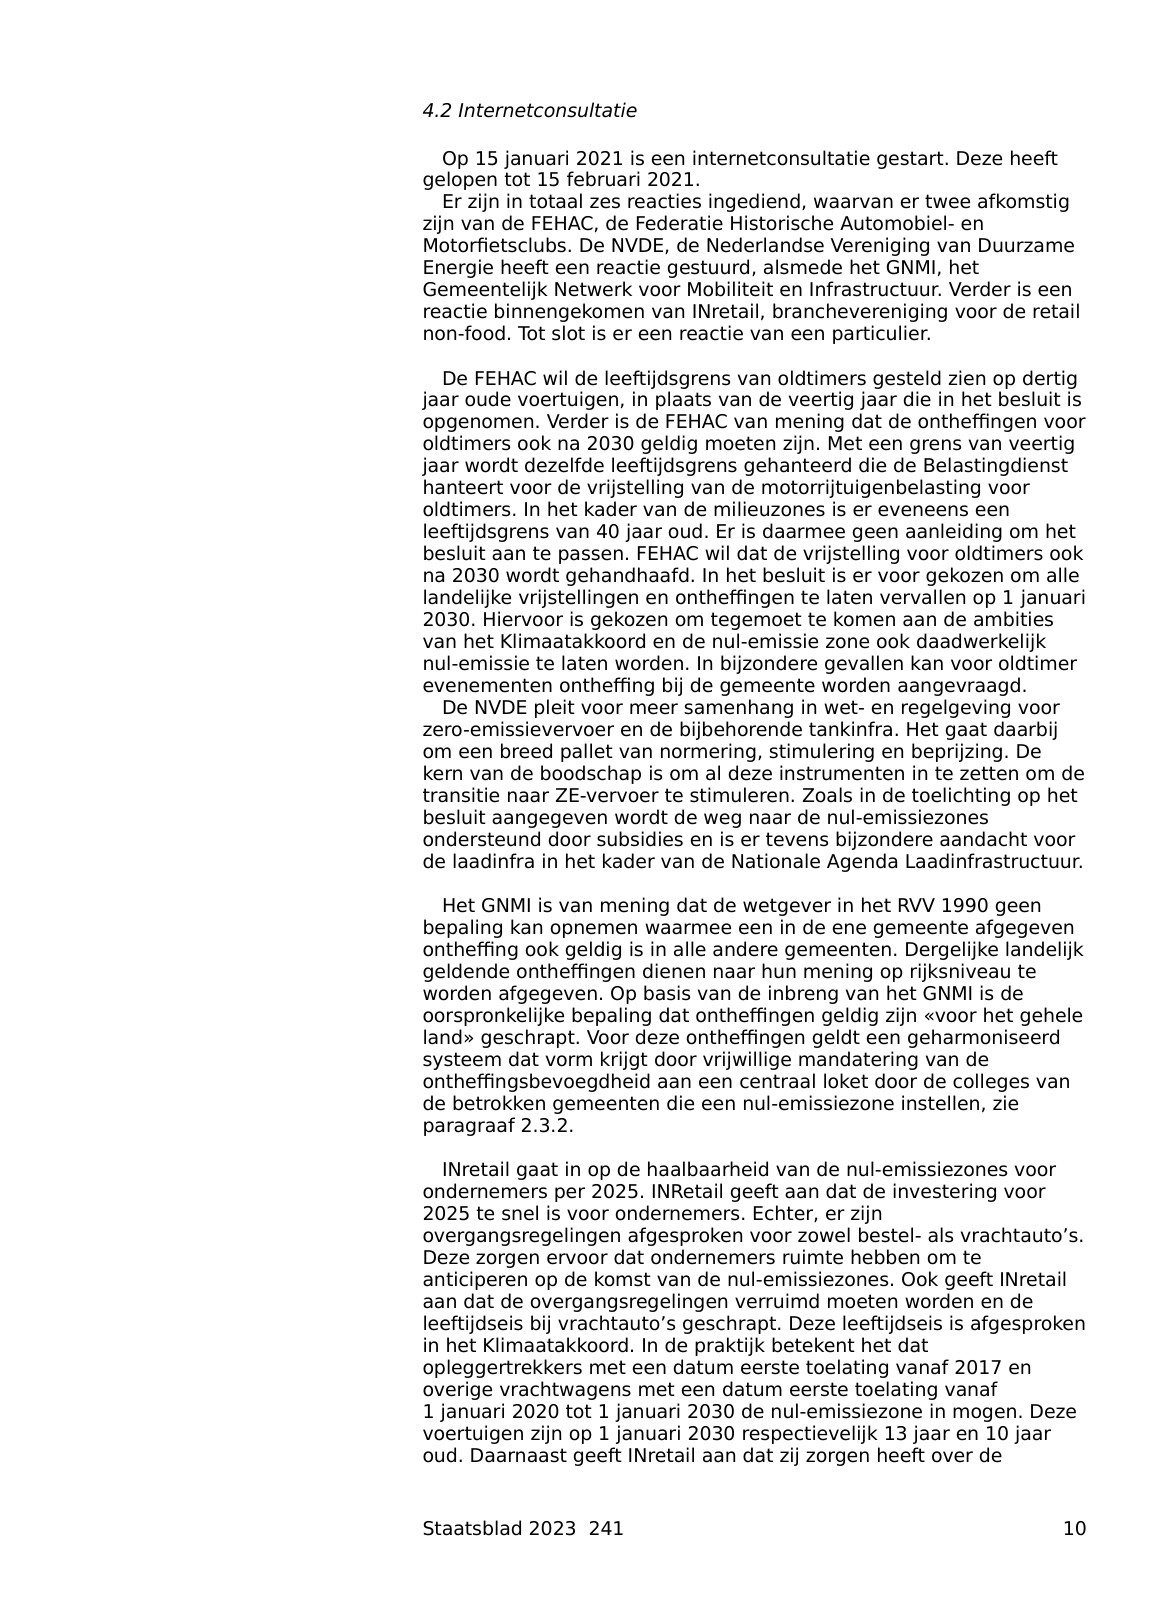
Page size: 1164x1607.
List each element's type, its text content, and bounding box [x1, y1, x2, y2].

subtitle 4.2 Internetconsultatie [422, 100, 1087, 122]
text Er zijn in totaal zes reacties ingediend, waarvan er twee afkomstig zijn van de FEHAC, de Federatie Historische Automobiel- en Motorfietsclubs. De NVDE, de Nederlandse Vereniging van Duurzame Energie heeft een reactie gestuurd, alsmede het GNMI, het Gemeentelijk Netwerk voor Mobiliteit en Infrastructuur. Verder is een reactie binnengekomen van INretail, branchevereniging voor de retail non-food. Tot slot is er een reactie van een particulier. [422, 191, 1087, 345]
text Het GNMI is van mening dat de wetgever in het RVV 1990 geen bepaling kan opnemen waarmee een in de ene gemeente afgegeven ontheffing ook geldig is in alle andere gemeenten. Dergelijke landelijk geldende ontheffingen dienen naar hun mening op rijksniveau te worden afgegeven. Op basis van de inbreng van het GNMI is de oorspronkelijke bepaling dat ontheffingen geldig zijn «voor het gehele land» geschrapt. Voor deze ontheffingen geldt een geharmoniseerd systeem dat vorm krijgt door vrijwillige mandatering van de ontheffingsbevoegdheid aan een centraal loket door de colleges van de betrokken gemeenten die een nul-emissiezone instellen, zie paragraaf 2.3.2. [422, 895, 1087, 1137]
text INretail gaat in op de haalbaarheid van de nul-emissiezones voor ondernemers per 2025. INRetail geeft aan dat de investering voor 2025 te snel is voor ondernemers. Echter, er zijn overgangsregelingen afgesproken voor zowel bestel- als vrachtauto’s. Deze zorgen ervoor dat ondernemers ruimte hebben om te anticiperen op de komst van de nul-emissiezones. Ook geeft INretail aan dat de overgangsregelingen verruimd moeten worden en de leeftijdseis bij vrachtauto’s geschrapt. Deze leeftijdseis is afgesproken in het Klimaatakkoord. In de praktijk betekent het dat opleggertrekkers met een datum eerste toelating vanaf 2017 en overige vrachtwagens met een datum eerste toelating vanaf 1 januari 2020 tot 1 januari 2030 de nul-emissiezone in mogen. Deze voertuigen zijn op 1 januari 2030 respectievelijk 13 jaar en 10 jaar oud. Daarnaast geeft INretail aan dat zij zorgen heeft over de [422, 1159, 1087, 1467]
text De FEHAC wil de leeftijdsgrens van oldtimers gesteld zien op dertig jaar oude voertuigen, in plaats van de veertig jaar die in het besluit is opgenomen. Verder is de FEHAC van mening dat de ontheffingen voor oldtimers ook na 2030 geldig moeten zijn. Met een grens van veertig jaar wordt dezelfde leeftijdsgrens gehanteerd die de Belastingdienst hanteert voor de vrijstelling van de motorrijtuigenbelasting voor oldtimers. In het kader van de milieuzones is er eveneens een leeftijdsgrens van 40 jaar oud. Er is daarmee geen aanleiding om het besluit aan te passen. FEHAC wil dat de vrijstelling voor oldtimers ook na 2030 wordt gehandhaafd. In het besluit is er voor gekozen om alle landelijke vrijstellingen en ontheffingen te laten vervallen op 1 januari 2030. Hiervoor is gekozen om tegemoet te komen aan de ambities van het Klimaatakkoord en de nul-emissie zone ook daadwerkelijk nul-emissie te laten worden. In bijzondere gevallen kan voor oldtimer evenementen ontheffing bij de gemeente worden aangevraagd. [422, 367, 1087, 697]
text Op 15 januari 2021 is een internetconsultatie gestart. Deze heeft gelopen tot 15 februari 2021. [422, 147, 1087, 191]
text De NVDE pleit voor meer samenhang in wet- en regelgeving voor zero-emissievervoer en de bijbehorende tankinfra. Het gaat daarbij om een breed pallet van normering, stimulering en beprijzing. De kern van de boodschap is om al deze instrumenten in te zetten om de transitie naar ZE-vervoer te stimuleren. Zoals in de toelichting op het besluit aangegeven wordt de weg naar de nul-emissiezones ondersteund door subsidies en is er tevens bijzondere aandacht voor de laadinfra in het kader van de Nationale Agenda Laadinfrastructuur. [422, 697, 1087, 873]
